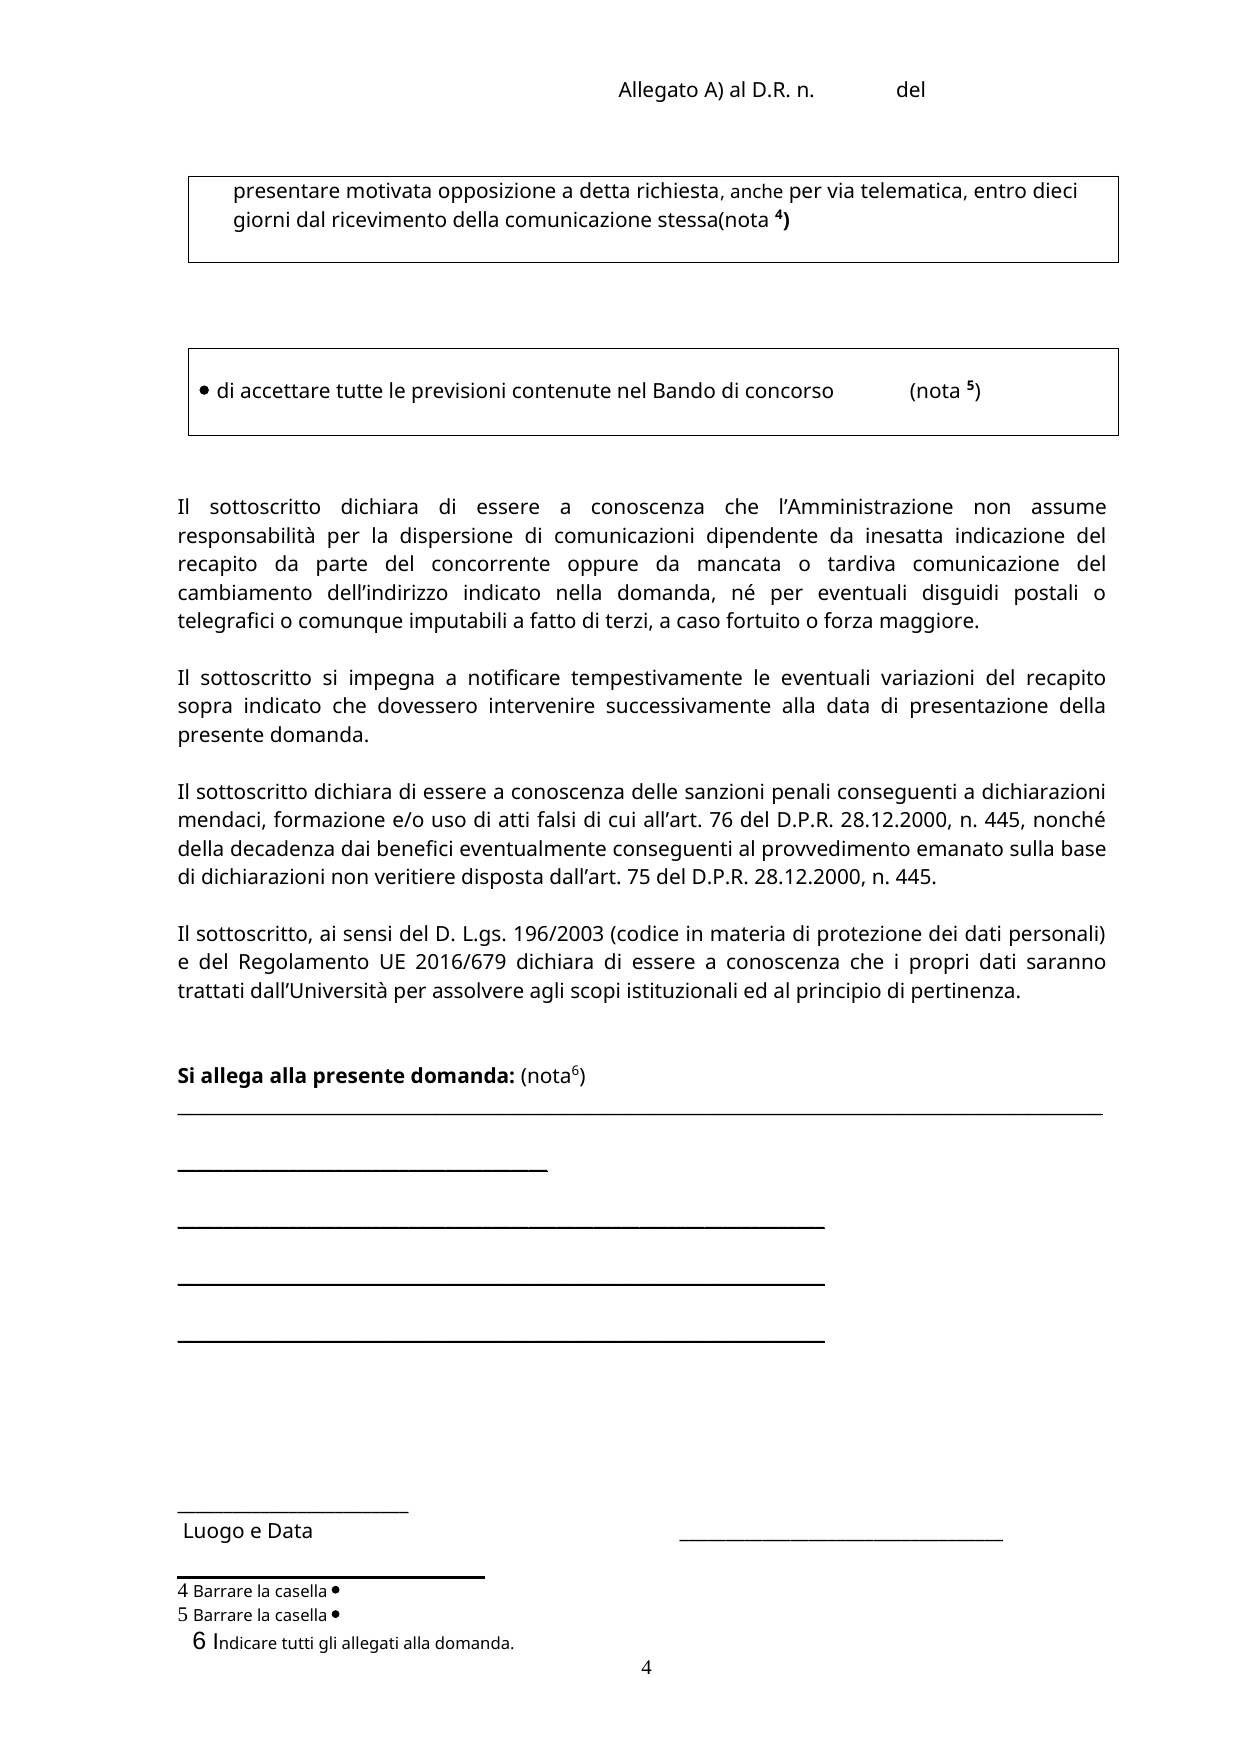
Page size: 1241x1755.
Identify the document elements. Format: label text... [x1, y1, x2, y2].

text Il sottoscritto dichiara di essere a conoscenza che l’Amministrazione non assume responsabilità per la dispersione di comunicazioni dipendente da inesatta indicazione del recapito da parte del concorrente oppure da mancata o tardiva comunicazione del cambiamento dell’indirizzo indicato nella domanda, né per eventuali disguidi postali o telegrafici o comunque imputabili a fatto di terzi, a caso fortuito o forza maggiore. [177, 492, 1107, 635]
table_header presentare motivata opposizione a detta richiesta, anche per via telematica, entro dieci giorni dal ricevimento della comunicazione stessa(nota ) [189, 177, 1118, 262]
text Indicare tutti gli allegati alla domanda. [192, 1626, 1107, 1655]
text Si allega alla presente domanda: (nota) [177, 1061, 1078, 1090]
text Il sottoscritto dichiara di essere a conoscenza delle sanzioni penali conseguenti a dichiarazioni mendaci, formazione e/o uso di atti falsi di cui all’art. 76 del D.P.R. 28.12.2000, n. 445, nonché della decadenza dai benefici eventualmente conseguenti al provvedimento emanato sulla base di dichiarazioni non veritiere disposta dall’art. 75 del D.P.R. 28.12.2000, n. 445. [177, 777, 1107, 891]
text ______________________________________________________________________ [177, 1203, 1107, 1232]
text ____________________________________________________________________________________________________________________________________________ [177, 1090, 1107, 1175]
text ______________________________________________________________________ [177, 1317, 1107, 1346]
text _________________________ [177, 1488, 1078, 1516]
text Il sottoscritto, ai sensi del D. L.gs. 196/2003 (codice in materia di protezione dei dati personali) e del Regolamento UE 2016/679 dichiara di essere a conoscenza che i propri dati saranno trattati dall’Università per assolvere agli scopi istituzionali ed al principio di pertinenza. [177, 919, 1107, 1004]
table_header  di accettare tutte le previsioni contenute nel Bando di concorso (nota ) [189, 349, 1118, 434]
text Luogo e Data ___________________________________ [177, 1516, 1078, 1545]
text Il sottoscritto si impegna a notificare tempestivamente le eventuali variazioni del recapito sopra indicato che dovessero intervenire successivamente alla data di presentazione della presente domanda. [177, 663, 1107, 748]
text ______________________________________________________________________ [177, 1260, 1107, 1289]
